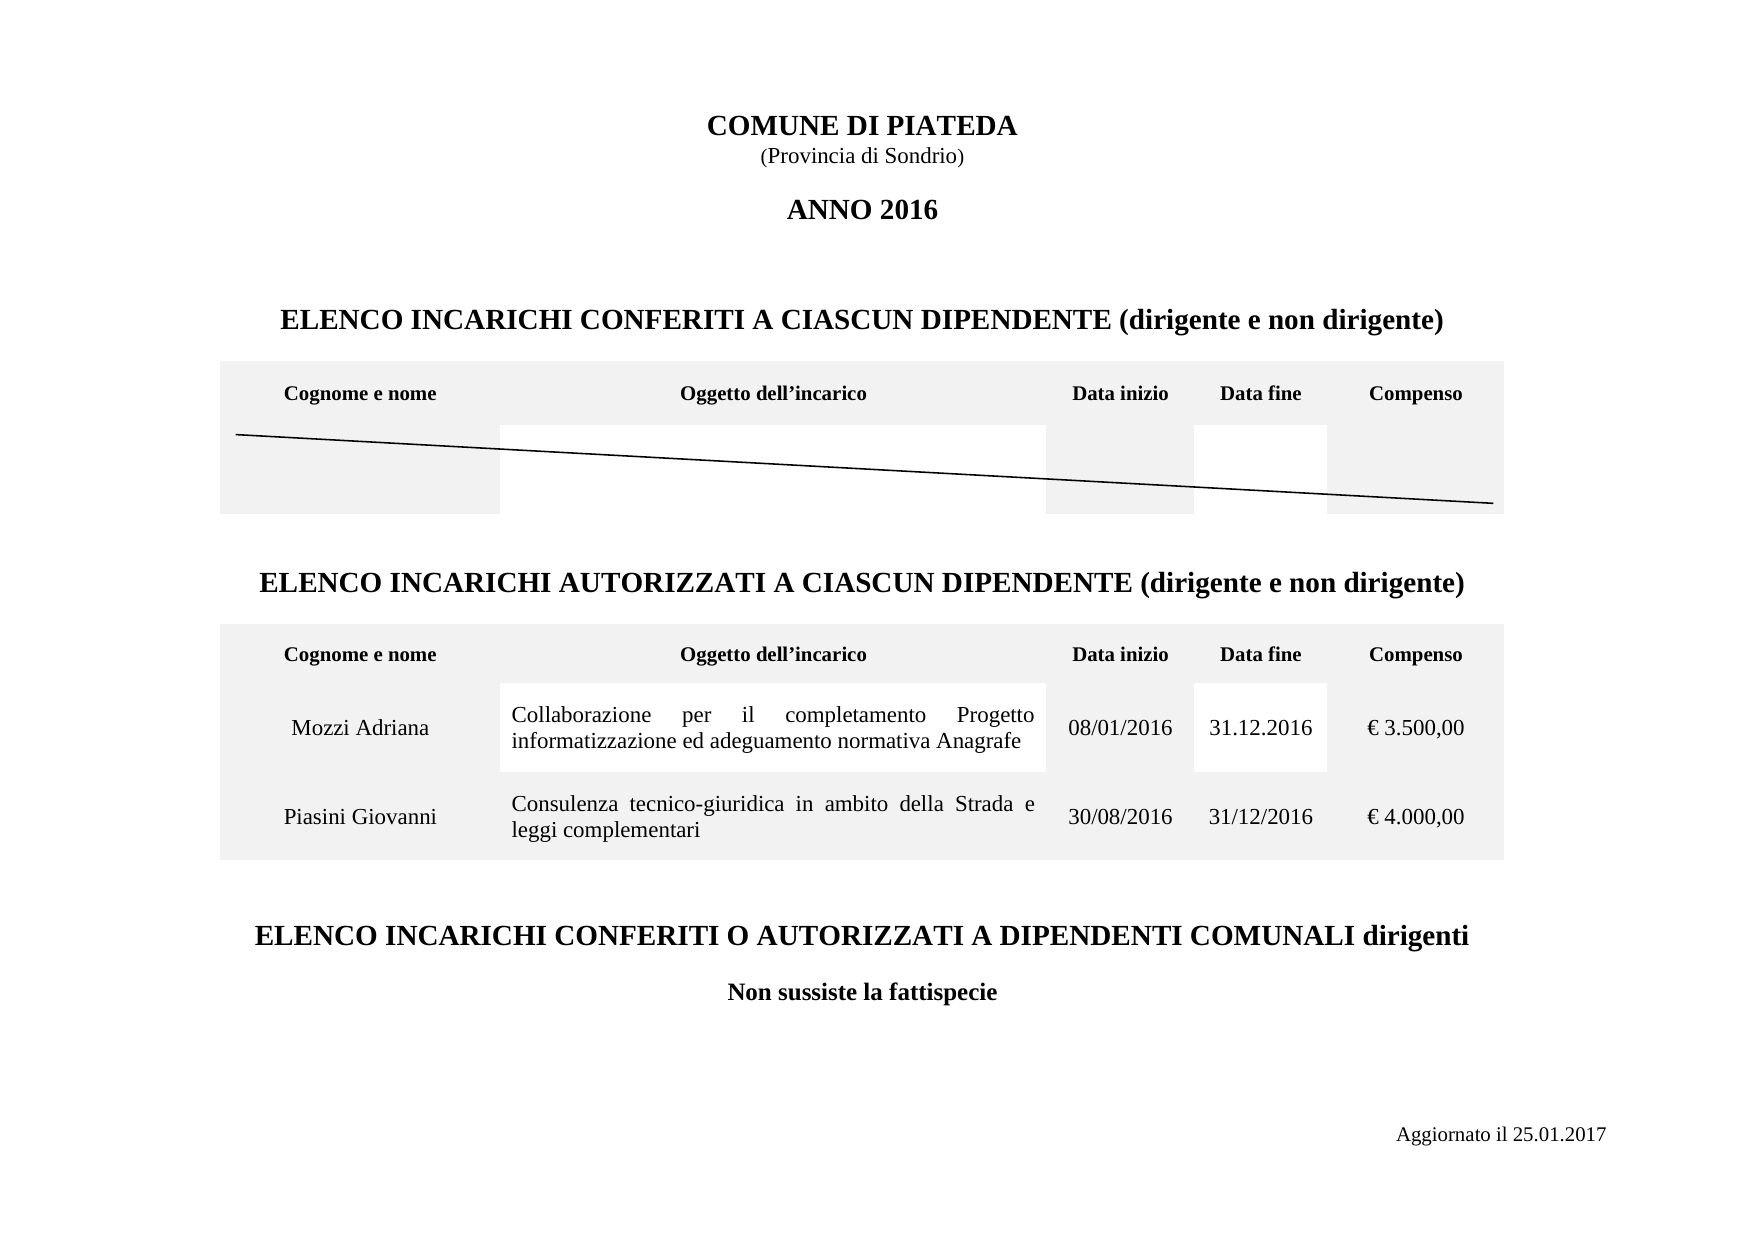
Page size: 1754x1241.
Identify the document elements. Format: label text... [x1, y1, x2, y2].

table_cell [1046, 480, 1194, 514]
text COMUNE DI PIATEDA [118, 108, 1606, 142]
table_cell € 3.500,00 [1327, 683, 1504, 772]
table_header Oggetto dell’incarico [500, 361, 1046, 425]
table_cell Piasini Giovanni [220, 772, 500, 860]
table_cell [500, 450, 1046, 514]
text ANNO 2016 [118, 192, 1606, 226]
table_header Cognome e nome [220, 361, 500, 425]
text Non sussiste la fattispecie [118, 977, 1606, 1006]
table_header Data fine [1194, 624, 1327, 683]
table_header Oggetto dell’incarico [500, 624, 1046, 683]
table_cell [1046, 425, 1194, 486]
table_header Cognome e nome [220, 624, 500, 683]
table_header Data inizio [1046, 624, 1194, 683]
table_cell Mozzi Adriana [220, 683, 500, 772]
table_header Data fine [1194, 361, 1327, 425]
table_cell Collaborazione per il completamento Progetto informatizzazione ed adeguamento normativa Anagrafe [500, 683, 1046, 772]
table_cell 31.12.2016 [1194, 683, 1327, 772]
text (Provincia di Sondrio) [118, 142, 1606, 168]
text ELENCO INCARICHI CONFERITI A CIASCUN DIPENDENTE (dirigente e non dirigente) [118, 302, 1606, 336]
table_header Data inizio [1046, 361, 1194, 425]
table_cell 08/01/2016 [1046, 683, 1194, 772]
table_header Compenso [1327, 361, 1504, 425]
table_cell [220, 425, 500, 514]
table_cell [500, 425, 1046, 478]
table_cell 30/08/2016 [1046, 772, 1194, 860]
table_cell Consulenza tecnico-giuridica in ambito della Strada e leggi complementari [500, 772, 1046, 860]
table_cell 31/12/2016 [1194, 772, 1327, 860]
table_cell [1194, 425, 1327, 493]
text ELENCO INCARICHI AUTORIZZATI A CIASCUN DIPENDENTE (dirigente e non dirigente) [118, 565, 1606, 598]
table_cell € 4.000,00 [1327, 772, 1504, 860]
text ELENCO INCARICHI CONFERITI O AUTORIZZATI A DIPENDENTI COMUNALI dirigenti [118, 918, 1606, 951]
table_cell [1327, 425, 1504, 514]
table_header Compenso [1327, 624, 1504, 683]
table_cell [1194, 488, 1327, 514]
